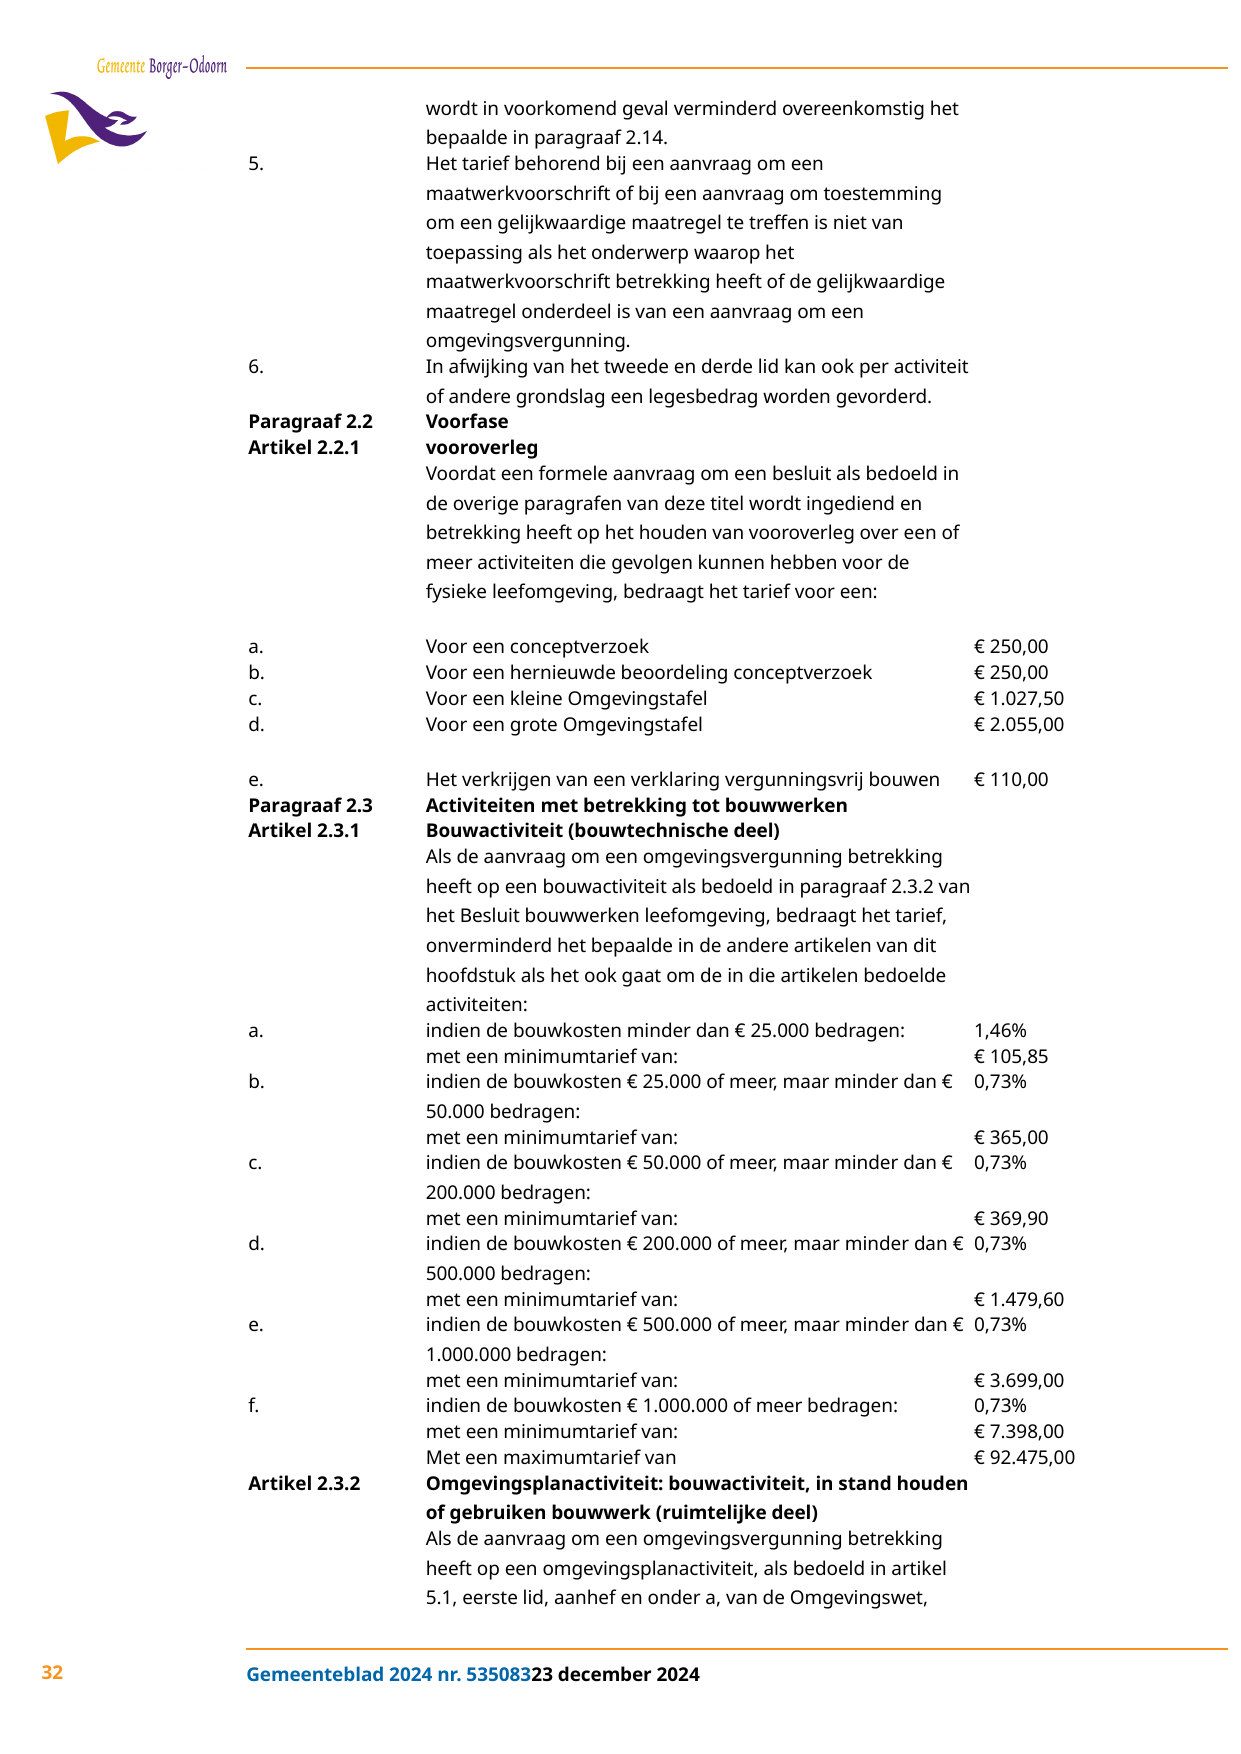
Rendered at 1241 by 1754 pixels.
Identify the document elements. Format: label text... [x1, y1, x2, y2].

table_cell € 365,00 [974, 1124, 1152, 1149]
table_cell Als de aanvraag om een omgevingsvergunning betrekking heeft op een omgevingsplanactiviteit, als bedoeld in artikel 5.1, eerste lid, aanhef en onder a, van de Omgevingswet, [426, 1525, 974, 1610]
table_cell [248, 1367, 426, 1393]
table_cell met een minimumtarief van: [426, 1124, 974, 1149]
table_cell indien de bouwkosten € 50.000 of meer, maar minder dan € 200.000 bedragen: [426, 1150, 974, 1205]
table_cell c. [248, 1150, 426, 1205]
table_cell € 2.055,00 [974, 711, 1152, 766]
table_cell met een minimumtarief van: [426, 1419, 974, 1444]
table_cell indien de bouwkosten minder dan € 25.000 bedragen: [426, 1017, 974, 1043]
table_cell [974, 95, 1152, 150]
table_cell € 92.475,00 [974, 1444, 1152, 1470]
table_cell 0,73% [974, 1231, 1152, 1286]
table_cell Voor een kleine Omgevingstafel [426, 685, 974, 711]
table_cell € 105,85 [974, 1043, 1152, 1068]
table_cell 0,73% [974, 1069, 1152, 1124]
table_cell [974, 353, 1152, 409]
table_cell Met een maximumtarief van [426, 1444, 974, 1470]
table_cell € 250,00 [974, 660, 1152, 685]
table_cell Voorfase [426, 409, 974, 434]
table_cell 0,73% [974, 1393, 1152, 1418]
table_cell Activiteiten met betrekking tot bouwwerken [426, 792, 974, 818]
table_cell met een minimumtarief van: [426, 1043, 974, 1068]
table_cell Voordat een formele aanvraag om een besluit als bedoeld in de overige paragrafen van deze titel wordt ingediend en betrekking heeft op het houden van vooroverleg over een of meer activiteiten die gevolgen kunnen hebben voor de fysieke leefomgeving, bedraagt het tarief voor een: [426, 460, 974, 634]
table_cell met een minimumtarief van: [426, 1367, 974, 1393]
table_cell € 250,00 [974, 634, 1152, 659]
table_cell [974, 409, 1152, 434]
table_cell Artikel 2.3.2 [248, 1470, 426, 1525]
table_cell b. [248, 1069, 426, 1124]
table_cell Het tarief behorend bij een aanvraag om een maatwerkvoorschrift of bij een aanvraag om toestemming om een gelijkwaardige maatregel te treffen is niet van toepassing als het onderwerp waarop het maatwerkvoorschrift betrekking heeft of de gelijkwaardige maatregel onderdeel is van een aanvraag om een omgevingsvergunning. [426, 150, 974, 353]
table_cell e. [248, 766, 426, 792]
table_cell indien de bouwkosten € 25.000 of meer, maar minder dan € 50.000 bedragen: [426, 1069, 974, 1124]
table_cell f. [248, 1393, 426, 1418]
table_cell € 1.479,60 [974, 1286, 1152, 1312]
table_cell 5. [248, 150, 426, 353]
table_cell indien de bouwkosten € 200.000 of meer, maar minder dan € 500.000 bedragen: [426, 1231, 974, 1286]
table_cell [248, 460, 426, 634]
table_cell € 110,00 [974, 766, 1152, 792]
table_cell [248, 844, 426, 1017]
table_cell indien de bouwkosten € 500.000 of meer, maar minder dan € 1.000.000 bedragen: [426, 1312, 974, 1367]
table_cell 1,46% [974, 1017, 1152, 1043]
table_cell [974, 434, 1152, 460]
table_cell [974, 150, 1152, 353]
table_cell Bouwactiviteit (bouwtechnische deel) [426, 818, 974, 843]
table_cell 0,73% [974, 1312, 1152, 1367]
table_cell [974, 1470, 1152, 1525]
table_cell € 7.398,00 [974, 1419, 1152, 1444]
table_cell e. [248, 1312, 426, 1367]
table_cell [248, 1444, 426, 1470]
table_cell [974, 792, 1152, 818]
table_cell Het verkrijgen van een verklaring vergunningsvrij bouwen [426, 766, 974, 792]
table_cell [248, 1205, 426, 1231]
table_cell Artikel 2.2.1 [248, 434, 426, 460]
table_cell Voor een conceptverzoek [426, 634, 974, 659]
table_cell [248, 1286, 426, 1312]
table_cell Paragraaf 2.2 [248, 409, 426, 434]
table_cell In afwijking van het tweede en derde lid kan ook per activiteit of andere grondslag een legesbedrag worden gevorderd. [426, 353, 974, 409]
table_cell [974, 818, 1152, 843]
table_cell a. [248, 1017, 426, 1043]
table_cell Voor een hernieuwde beoordeling conceptverzoek [426, 660, 974, 685]
table_cell Omgevingsplanactiviteit: bouwactiviteit, in stand houden of gebruiken bouwwerk (ruimtelijke deel) [426, 1470, 974, 1525]
table_cell [974, 844, 1152, 1017]
table_cell c. [248, 685, 426, 711]
table_cell Voor een grote Omgevingstafel [426, 711, 974, 766]
table_cell [248, 1124, 426, 1149]
table_cell Artikel 2.3.1 [248, 818, 426, 843]
table_cell indien de bouwkosten € 1.000.000 of meer bedragen: [426, 1393, 974, 1418]
table_cell € 369,90 [974, 1205, 1152, 1231]
table_cell [248, 95, 426, 150]
table_cell [974, 1525, 1152, 1610]
table_cell met een minimumtarief van: [426, 1286, 974, 1312]
table_cell vooroverleg [426, 434, 974, 460]
table_cell € 3.699,00 [974, 1367, 1152, 1393]
picture [41, 47, 231, 172]
table_cell d. [248, 711, 426, 766]
table_cell 6. [248, 353, 426, 409]
table_cell [248, 1525, 426, 1610]
table_cell [248, 1419, 426, 1444]
table_cell d. [248, 1231, 426, 1286]
table_cell [248, 1043, 426, 1068]
table_cell b. [248, 660, 426, 685]
table_cell Als de aanvraag om een omgevingsvergunning betrekking heeft op een bouwactiviteit als bedoeld in paragraaf 2.3.2 van het Besluit bouwwerken leefomgeving, bedraagt het tarief, onverminderd het bepaalde in de andere artikelen van dit hoofdstuk als het ook gaat om de in die artikelen bedoelde activiteiten: [426, 844, 974, 1017]
table_cell a. [248, 634, 426, 659]
table_cell 0,73% [974, 1150, 1152, 1205]
table_cell [974, 460, 1152, 634]
table_cell wordt in voorkomend geval verminderd overeenkomstig het bepaalde in paragraaf 2.14. [426, 95, 974, 150]
table_cell met een minimumtarief van: [426, 1205, 974, 1231]
table_cell € 1.027,50 [974, 685, 1152, 711]
table_cell Paragraaf 2.3 [248, 792, 426, 818]
